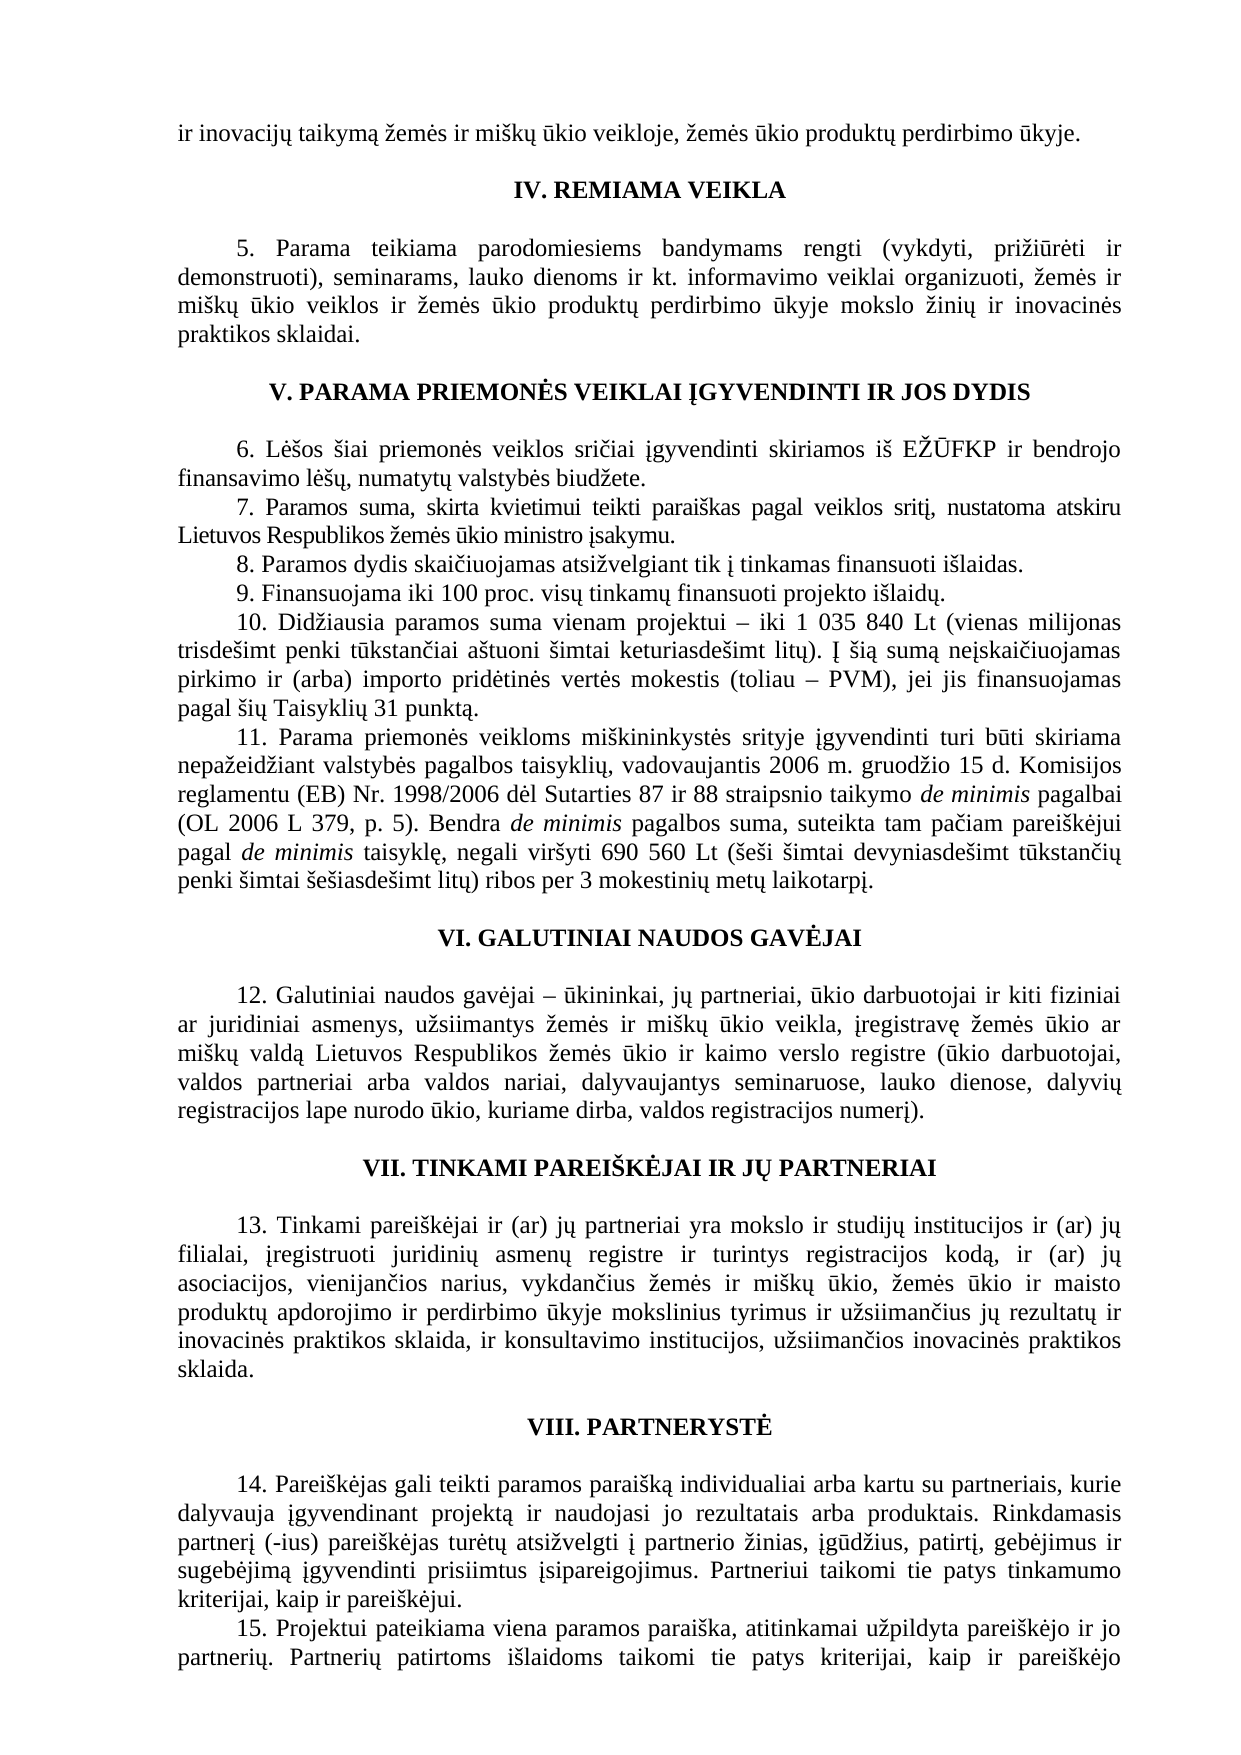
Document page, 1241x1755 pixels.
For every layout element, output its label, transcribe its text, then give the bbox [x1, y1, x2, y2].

text 6. Lėšos šiai priemonės veiklos sričiai įgyvendinti skiriamos iš EŽŪFKP ir bendrojo finansavimo lėšų, numatytų valstybės biudžete. [177, 434, 1122, 492]
text VII. TINKAMI Pareiškėjai ir Jų partneriai [177, 1153, 1122, 1182]
text 5. Parama teikiama parodomiesiems bandymams rengti (vykdyti, prižiūrėti ir demonstruoti), seminarams, lauko dienoms ir kt. informavimo veiklai organizuoti, žemės ir miškų ūkio veiklos ir žemės ūkio produktų perdirbimo ūkyje mokslo žinių ir inovacinės praktikos sklaidai. [177, 233, 1122, 348]
text 14. Pareiškėjas gali teikti paramos paraišką individualiai arba kartu su partneriais, kurie dalyvauja įgyvendinant projektą ir naudojasi jo rezultatais arba produktais. Rinkdamasis partnerį (-ius) pareiškėjas turėtų atsižvelgti į partnerio žinias, įgūdžius, patirtį, gebėjimus ir sugebėjimą įgyvendinti prisiimtus įsipareigojimus. Partneriui taikomi tie patys tinkamumo kriterijai, kaip ir pareiškėjui. [177, 1469, 1122, 1613]
text 12. Galutiniai naudos gavėjai – ūkininkai, jų partneriai, ūkio darbuotojai ir kiti fiziniai ar juridiniai asmenys, užsiimantys žemės ir miškų ūkio veikla, įregistravę žemės ūkio ar miškų valdą Lietuvos Respublikos žemės ūkio ir kaimo verslo registre (ūkio darbuotojai, valdos partneriai arba valdos nariai, dalyvaujantys seminaruose, lauko dienose, dalyvių registracijos lape nurodo ūkio, kuriame dirba, valdos registracijos numerį). [177, 981, 1122, 1124]
text VI. GALUTINIAI NAUDOS GAVĖJAI [177, 923, 1122, 952]
text 8. Paramos dydis skaičiuojamas atsižvelgiant tik į tinkamas finansuoti išlaidas. [177, 549, 1122, 578]
text IV. REMIAMA VEIKLA [177, 176, 1122, 204]
text 9. Finansuojama iki 100 proc. visų tinkamų finansuoti projekto išlaidų. [177, 578, 1122, 607]
text V. PARAMA PRIEMONĖS VEIKLAI ĮGYVENDINTI IR JOS DYDIS [177, 377, 1122, 406]
text 15. Projektui pateikiama viena paramos paraiška, atitinkamai užpildyta pareiškėjo ir jo partnerių. Partnerių patirtoms išlaidoms taikomi tie patys kriterijai, kaip ir pareiškėjo [177, 1613, 1122, 1671]
text ir inovacijų taikymą žemės ir miškų ūkio veikloje, žemės ūkio produktų perdirbimo ūkyje. [177, 118, 1122, 147]
text 11. Parama priemonės veikloms miškininkystės srityje įgyvendinti turi būti skiriama nepažeidžiant valstybės pagalbos taisyklių, vadovaujantis 2006 m. gruodžio 15 d. Komisijos reglamentu (EB) Nr. 1998/2006 dėl Sutarties 87 ir 88 straipsnio taikymo de minimis pagalbai (OL 2006 L 379, p. 5). Bendra de minimis pagalbos suma, suteikta tam pačiam pareiškėjui pagal de minimis taisyklę, negali viršyti 690 560 Lt (šeši šimtai devyniasdešimt tūkstančių penki šimtai šešiasdešimt litų) ribos per 3 mokestinių metų laikotarpį. [177, 722, 1122, 894]
text 10. Didžiausia paramos suma vienam projektui – iki 1 035 840 Lt (vienas milijonas trisdešimt penki tūkstančiai aštuoni šimtai keturiasdešimt litų). Į šią sumą neįskaičiuojamas pirkimo ir (arba) importo pridėtinės vertės mokestis (toliau – PVM), jei jis finansuojamas pagal šių Taisyklių 31 punktą. [177, 607, 1122, 722]
text 13. Tinkami pareiškėjai ir (ar) jų partneriai yra mokslo ir studijų institucijos ir (ar) jų filialai, įregistruoti juridinių asmenų registre ir turintys registracijos kodą, ir (ar) jų asociacijos, vienijančios narius, vykdančius žemės ir miškų ūkio, žemės ūkio ir maisto produktų apdorojimo ir perdirbimo ūkyje mokslinius tyrimus ir užsiimančius jų rezultatų ir inovacinės praktikos sklaida, ir konsultavimo institucijos, užsiimančios inovacinės praktikos sklaida. [177, 1211, 1122, 1383]
text vIII. PARTNERYSTĖ [177, 1412, 1122, 1441]
text 7. Paramos suma, skirta kvietimui teikti paraiškas pagal veiklos sritį, nustatoma atskiru Lietuvos Respublikos žemės ūkio ministro įsakymu. [177, 492, 1122, 549]
